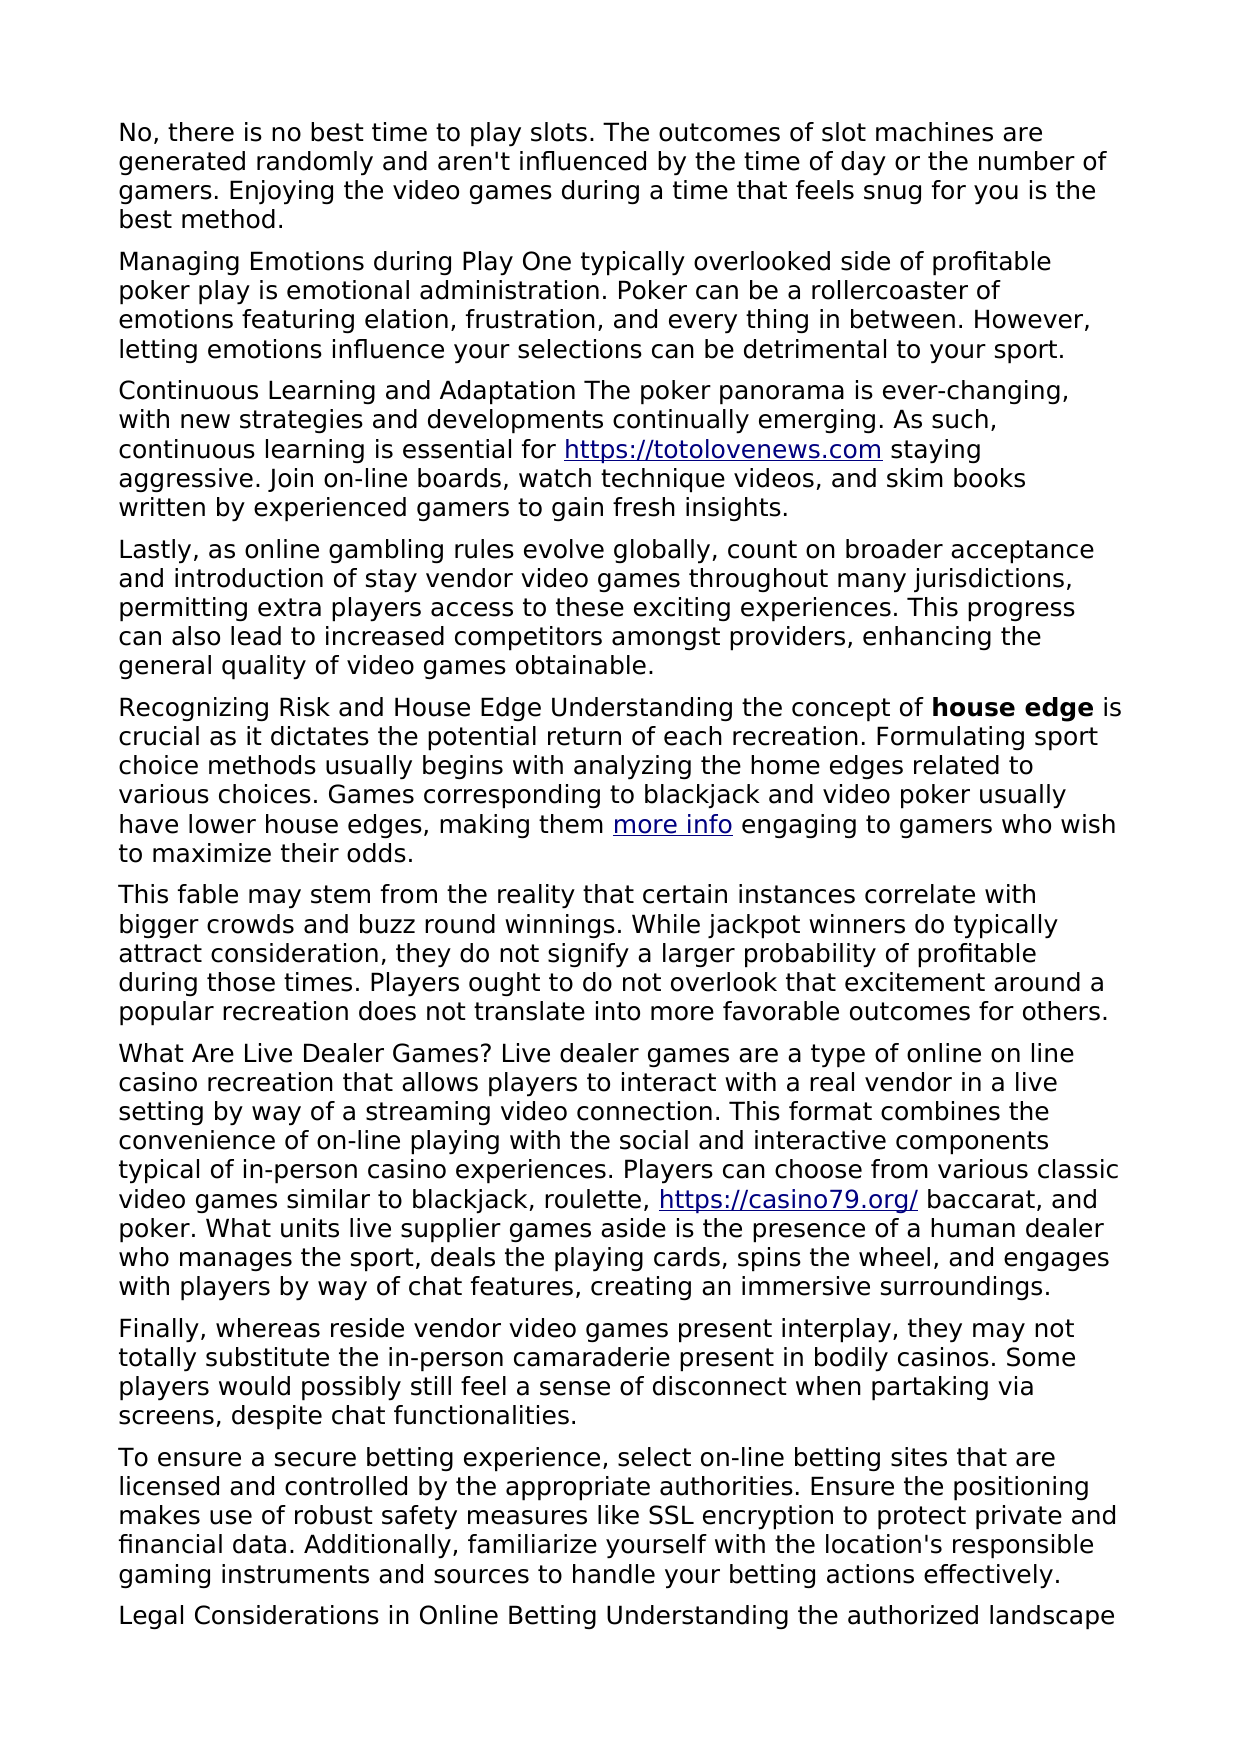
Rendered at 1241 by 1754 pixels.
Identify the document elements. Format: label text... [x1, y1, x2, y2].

text Legal Considerations in Online Betting Understanding the authorized landscape [118, 1601, 1122, 1631]
text What Are Live Dealer Games? Live dealer games are a type of online on line casino recreation that allows players to interact with a real vendor in a live setting by way of a streaming video connection. This format combines the convenience of on-line playing with the social and interactive components typical of in-person casino experiences. Players can choose from various classic video games similar to blackjack, roulette, https://casino79.org/ baccarat, and poker. What units live supplier games aside is the presence of a human dealer who manages the sport, deals the playing cards, spins the wheel, and engages with players by way of chat features, creating an immersive surroundings. [118, 1039, 1122, 1301]
text Finally, whereas reside vendor video games present interplay, they may not totally substitute the in-person camaraderie present in bodily casinos. Some players would possibly still feel a sense of disconnect when partaking via screens, despite chat functionalities. [118, 1314, 1122, 1431]
text To ensure a secure betting experience, select on-line betting sites that are licensed and controlled by the appropriate authorities. Ensure the positioning makes use of robust safety measures like SSL encryption to protect private and financial data. Additionally, familiarize yourself with the location's responsible gaming instruments and sources to handle your betting actions effectively. [118, 1443, 1122, 1589]
text No, there is no best time to play slots. The outcomes of slot machines are generated randomly and aren't influenced by the time of day or the number of gamers. Enjoying the video games during a time that feels snug for you is the best method. [118, 118, 1122, 235]
text Continuous Learning and Adaptation The poker panorama is ever-changing, with new strategies and developments continually emerging. As such, continuous learning is essential for https://totolovenews.com staying aggressive. Join on-line boards, watch technique videos, and skim books written by experienced gamers to gain fresh insights. [118, 376, 1122, 522]
text Recognizing Risk and House Edge Understanding the concept of house edge is crucial as it dictates the potential return of each recreation. Formulating sport choice methods usually begins with analyzing the home edges related to various choices. Games corresponding to blackjack and video poker usually have lower house edges, making them more info engaging to gamers who wish to maximize their odds. [118, 693, 1122, 868]
text This fable may stem from the reality that certain instances correlate with bigger crowds and buzz round winnings. While jackpot winners do typically attract consideration, they do not signify a larger probability of profitable during those times. Players ought to do not overlook that excitement around a popular recreation does not translate into more favorable outcomes for others. [118, 881, 1122, 1026]
text Lastly, as online gambling rules evolve globally, count on broader acceptance and introduction of stay vendor video games throughout many jurisdictions, permitting extra players access to these exciting experiences. This progress can also lead to increased competitors amongst providers, enhancing the general quality of video games obtainable. [118, 535, 1122, 681]
text Managing Emotions during Play One typically overlooked side of profitable poker play is emotional administration. Poker can be a rollercoaster of emotions featuring elation, frustration, and every thing in between. However, letting emotions influence your selections can be detrimental to your sport. [118, 247, 1122, 364]
